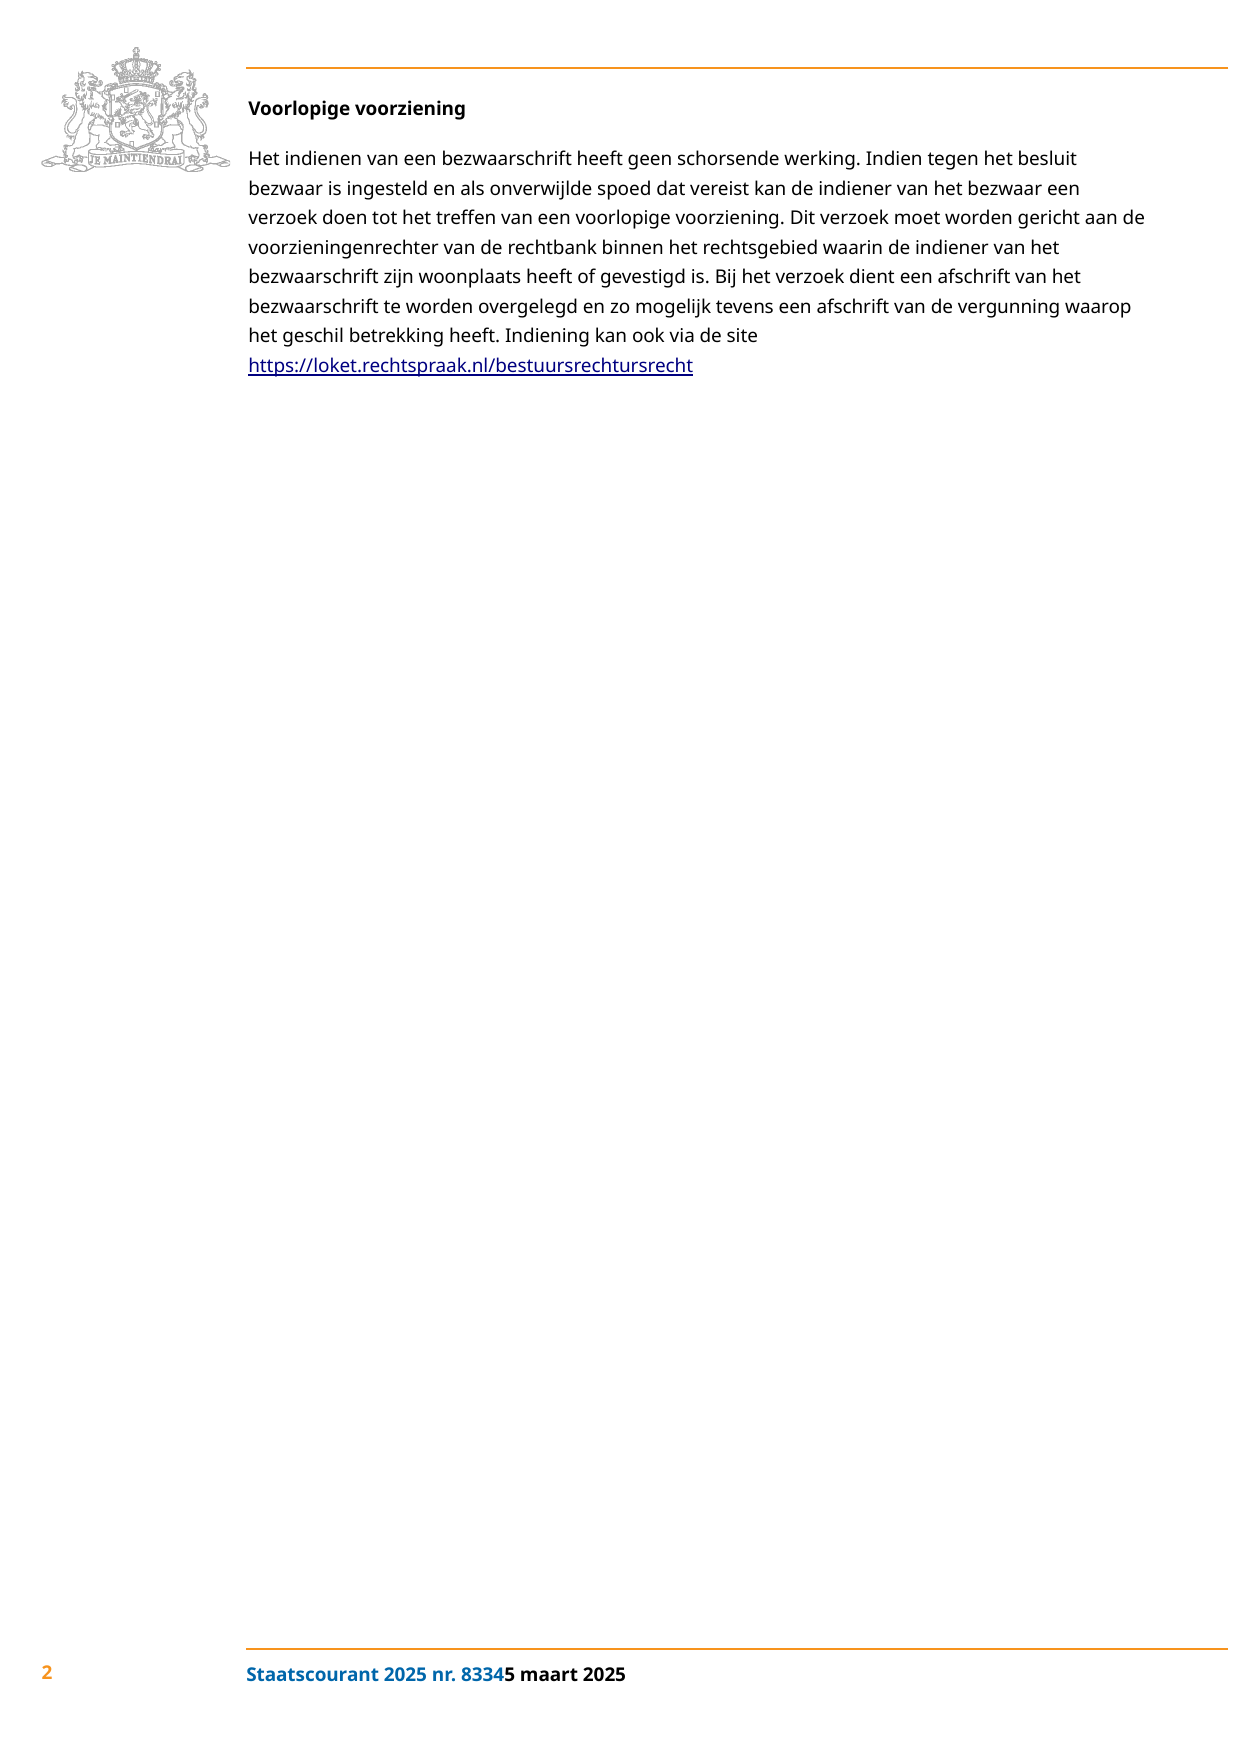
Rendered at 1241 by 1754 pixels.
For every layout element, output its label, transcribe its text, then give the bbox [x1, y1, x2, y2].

picture [41, 47, 231, 172]
text Voorlopige voorziening [248, 95, 1152, 121]
text Het indienen van een bezwaarschrift heeft geen schorsende werking. Indien tegen het besluit bezwaar is ingesteld en als onverwijlde spoed dat vereist kan de indiener van het bezwaar een verzoek doen tot het treffen van een voorlopige voorziening. Dit verzoek moet worden gericht aan de voorzieningenrechter van de rechtbank binnen het rechtsgebied waarin de indiener van het bezwaarschrift zijn woonplaats heeft of gevestigd is. Bij het verzoek dient een afschrift van het bezwaarschrift te worden overgelegd en zo mogelijk tevens een afschrift van de vergunning waarop het geschil betrekking heeft. Indiening kan ook via de site https://loket.rechtspraak.nl/bestuursrechtursrecht [248, 145, 1152, 378]
